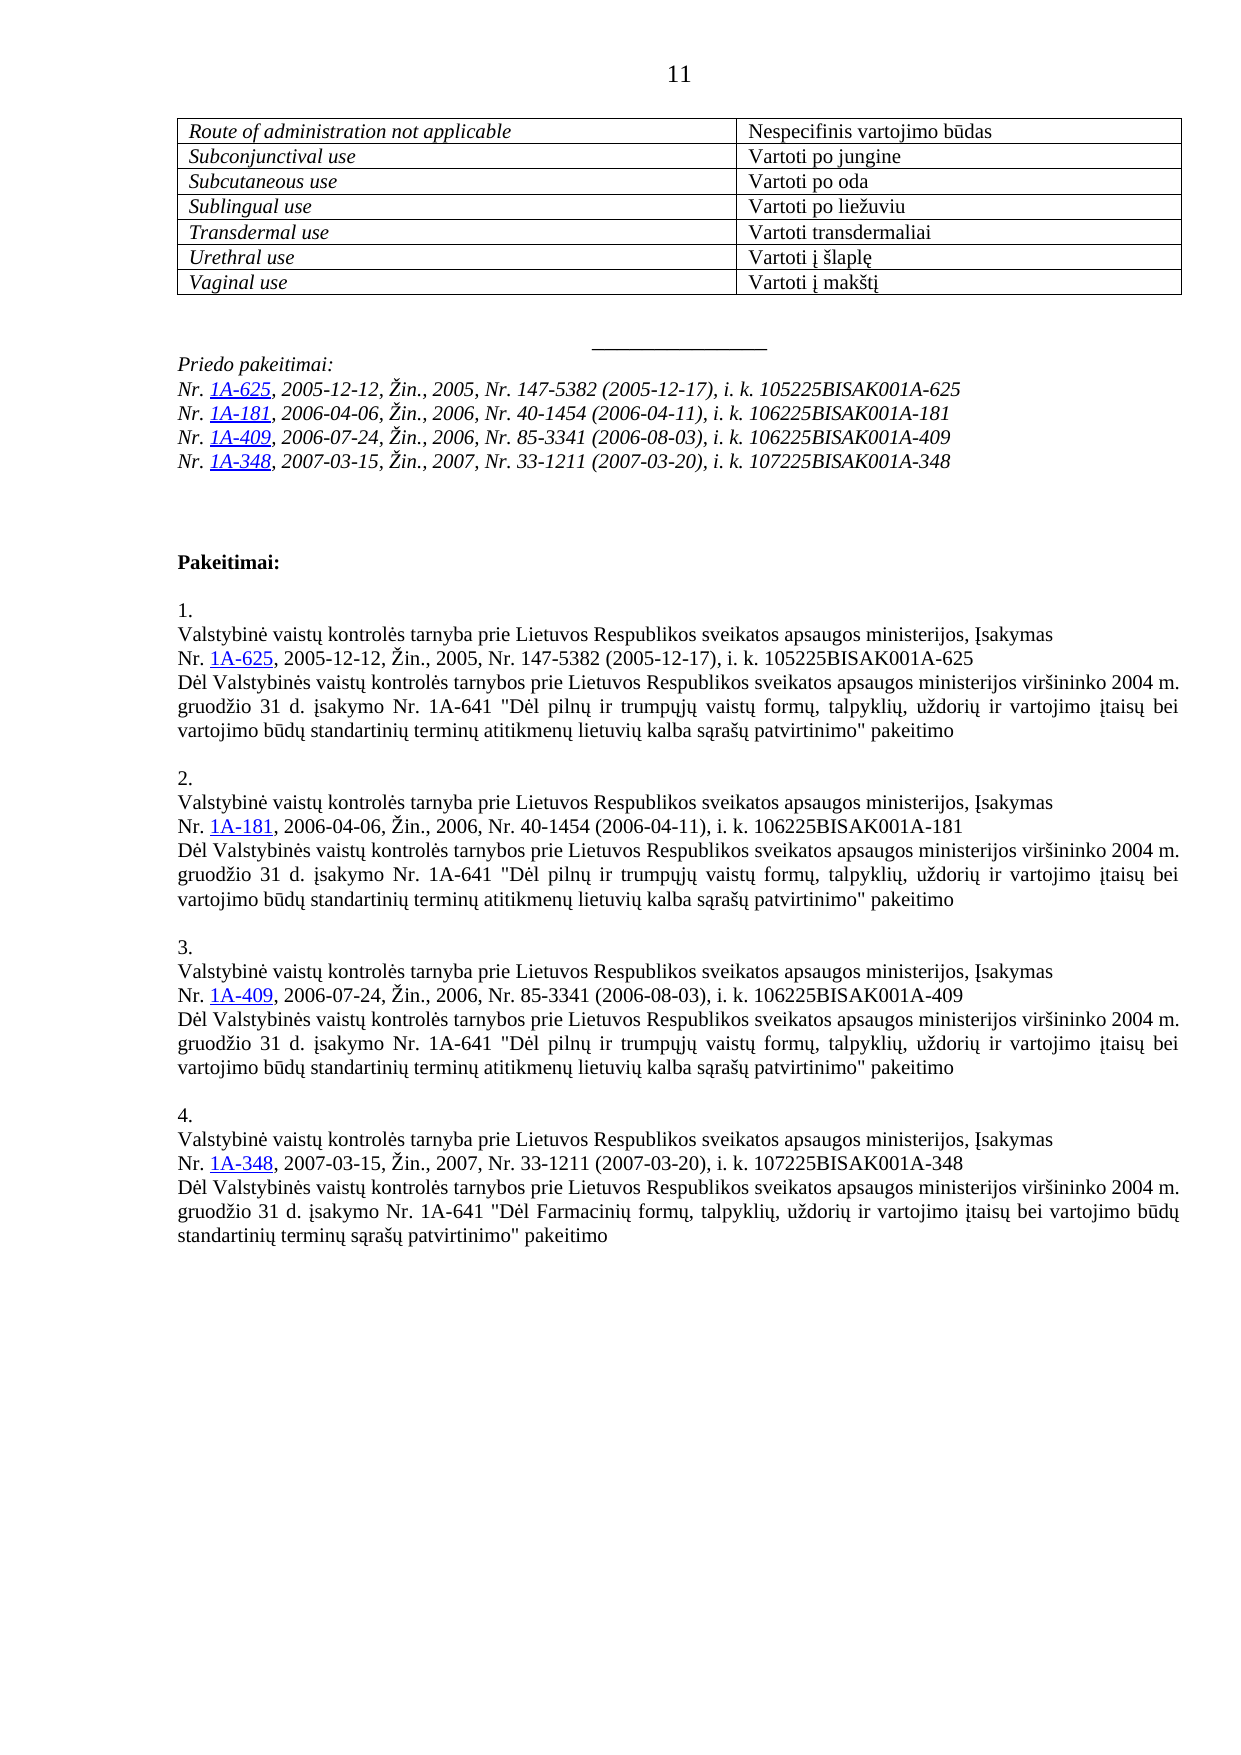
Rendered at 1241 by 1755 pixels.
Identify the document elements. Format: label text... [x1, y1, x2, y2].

text 2. [177, 766, 1181, 790]
text Pakeitimai: [177, 549, 1181, 574]
text Valstybinė vaistų kontrolės tarnyba prie Lietuvos Respublikos sveikatos apsaugos ministerijos, Įsakymas [177, 622, 1181, 646]
text Valstybinė vaistų kontrolės tarnyba prie Lietuvos Respublikos sveikatos apsaugos ministerijos, Įsakymas [177, 1127, 1181, 1151]
table_cell Vartoti į šlaplę [737, 245, 1181, 269]
table_cell Vartoti į makštį [737, 270, 1181, 294]
table_cell Subcutaneous use [178, 169, 736, 193]
text Valstybinė vaistų kontrolės tarnyba prie Lietuvos Respublikos sveikatos apsaugos ministerijos, Įsakymas [177, 959, 1181, 983]
table_cell Vartoti po oda [737, 169, 1181, 193]
table_cell Vartoti po liežuviu [737, 195, 1181, 218]
table_cell Sublingual use [178, 195, 736, 218]
text Priedo pakeitimai: [177, 352, 1181, 376]
text Nr. 1A-348, 2007-03-15, Žin., 2007, Nr. 33-1211 (2007-03-20), i. k. 107225BISAK001A-348 [177, 1151, 1181, 1175]
text Nr. 1A-348, 2007-03-15, Žin., 2007, Nr. 33-1211 (2007-03-20), i. k. 107225BISAK001A-348 [177, 449, 1181, 473]
text Nr. 1A-181, 2006-04-06, Žin., 2006, Nr. 40-1454 (2006-04-11), i. k. 106225BISAK001A-181 [177, 814, 1181, 838]
text 1. [177, 598, 1181, 622]
table_cell Urethral use [178, 245, 736, 269]
text Nr. 1A-625, 2005-12-12, Žin., 2005, Nr. 147-5382 (2005-12-17), i. k. 105225BISAK001A-625 [177, 646, 1181, 670]
text Nr. 1A-409, 2006-07-24, Žin., 2006, Nr. 85-3341 (2006-08-03), i. k. 106225BISAK001A-409 [177, 983, 1181, 1007]
table_cell Transdermal use [178, 220, 736, 244]
text Dėl Valstybinės vaistų kontrolės tarnybos prie Lietuvos Respublikos sveikatos apsaugos ministerijos viršininko 2004 m. gruodžio 31 d. įsakymo Nr. 1A-641 "Dėl pilnų ir trumpųjų vaistų formų, talpyklių, uždorių ir vartojimo įtaisų bei vartojimo būdų standartinių terminų atitikmenų lietuvių kalba sąrašų patvirtinimo" pakeitimo [177, 1007, 1181, 1079]
table_cell Vartoti po jungine [737, 144, 1181, 168]
table_cell Nespecifinis vartojimo būdas [737, 119, 1181, 143]
text ______________ [177, 324, 1181, 352]
table_cell Vartoti transdermaliai [737, 220, 1181, 244]
text Dėl Valstybinės vaistų kontrolės tarnybos prie Lietuvos Respublikos sveikatos apsaugos ministerijos viršininko 2004 m. gruodžio 31 d. įsakymo Nr. 1A-641 "Dėl Farmacinių formų, talpyklių, uždorių ir vartojimo įtaisų bei vartojimo būdų standartinių terminų sąrašų patvirtinimo" pakeitimo [177, 1175, 1181, 1247]
text Nr. 1A-409, 2006-07-24, Žin., 2006, Nr. 85-3341 (2006-08-03), i. k. 106225BISAK001A-409 [177, 424, 1181, 449]
text Nr. 1A-181, 2006-04-06, Žin., 2006, Nr. 40-1454 (2006-04-11), i. k. 106225BISAK001A-181 [177, 401, 1181, 424]
table_cell Subconjunctival use [178, 144, 736, 168]
table_cell Vaginal use [178, 270, 736, 294]
text 4. [177, 1103, 1181, 1127]
text Dėl Valstybinės vaistų kontrolės tarnybos prie Lietuvos Respublikos sveikatos apsaugos ministerijos viršininko 2004 m. gruodžio 31 d. įsakymo Nr. 1A-641 "Dėl pilnų ir trumpųjų vaistų formų, talpyklių, uždorių ir vartojimo įtaisų bei vartojimo būdų standartinių terminų atitikmenų lietuvių kalba sąrašų patvirtinimo" pakeitimo [177, 838, 1181, 911]
text Valstybinė vaistų kontrolės tarnyba prie Lietuvos Respublikos sveikatos apsaugos ministerijos, Įsakymas [177, 790, 1181, 814]
table_cell Route of administration not applicable [178, 119, 736, 143]
text Nr. 1A-625, 2005-12-12, Žin., 2005, Nr. 147-5382 (2005-12-17), i. k. 105225BISAK001A-625 [177, 376, 1181, 401]
text Dėl Valstybinės vaistų kontrolės tarnybos prie Lietuvos Respublikos sveikatos apsaugos ministerijos viršininko 2004 m. gruodžio 31 d. įsakymo Nr. 1A-641 "Dėl pilnų ir trumpųjų vaistų formų, talpyklių, uždorių ir vartojimo įtaisų bei vartojimo būdų standartinių terminų atitikmenų lietuvių kalba sąrašų patvirtinimo" pakeitimo [177, 670, 1181, 742]
text 3. [177, 934, 1181, 959]
